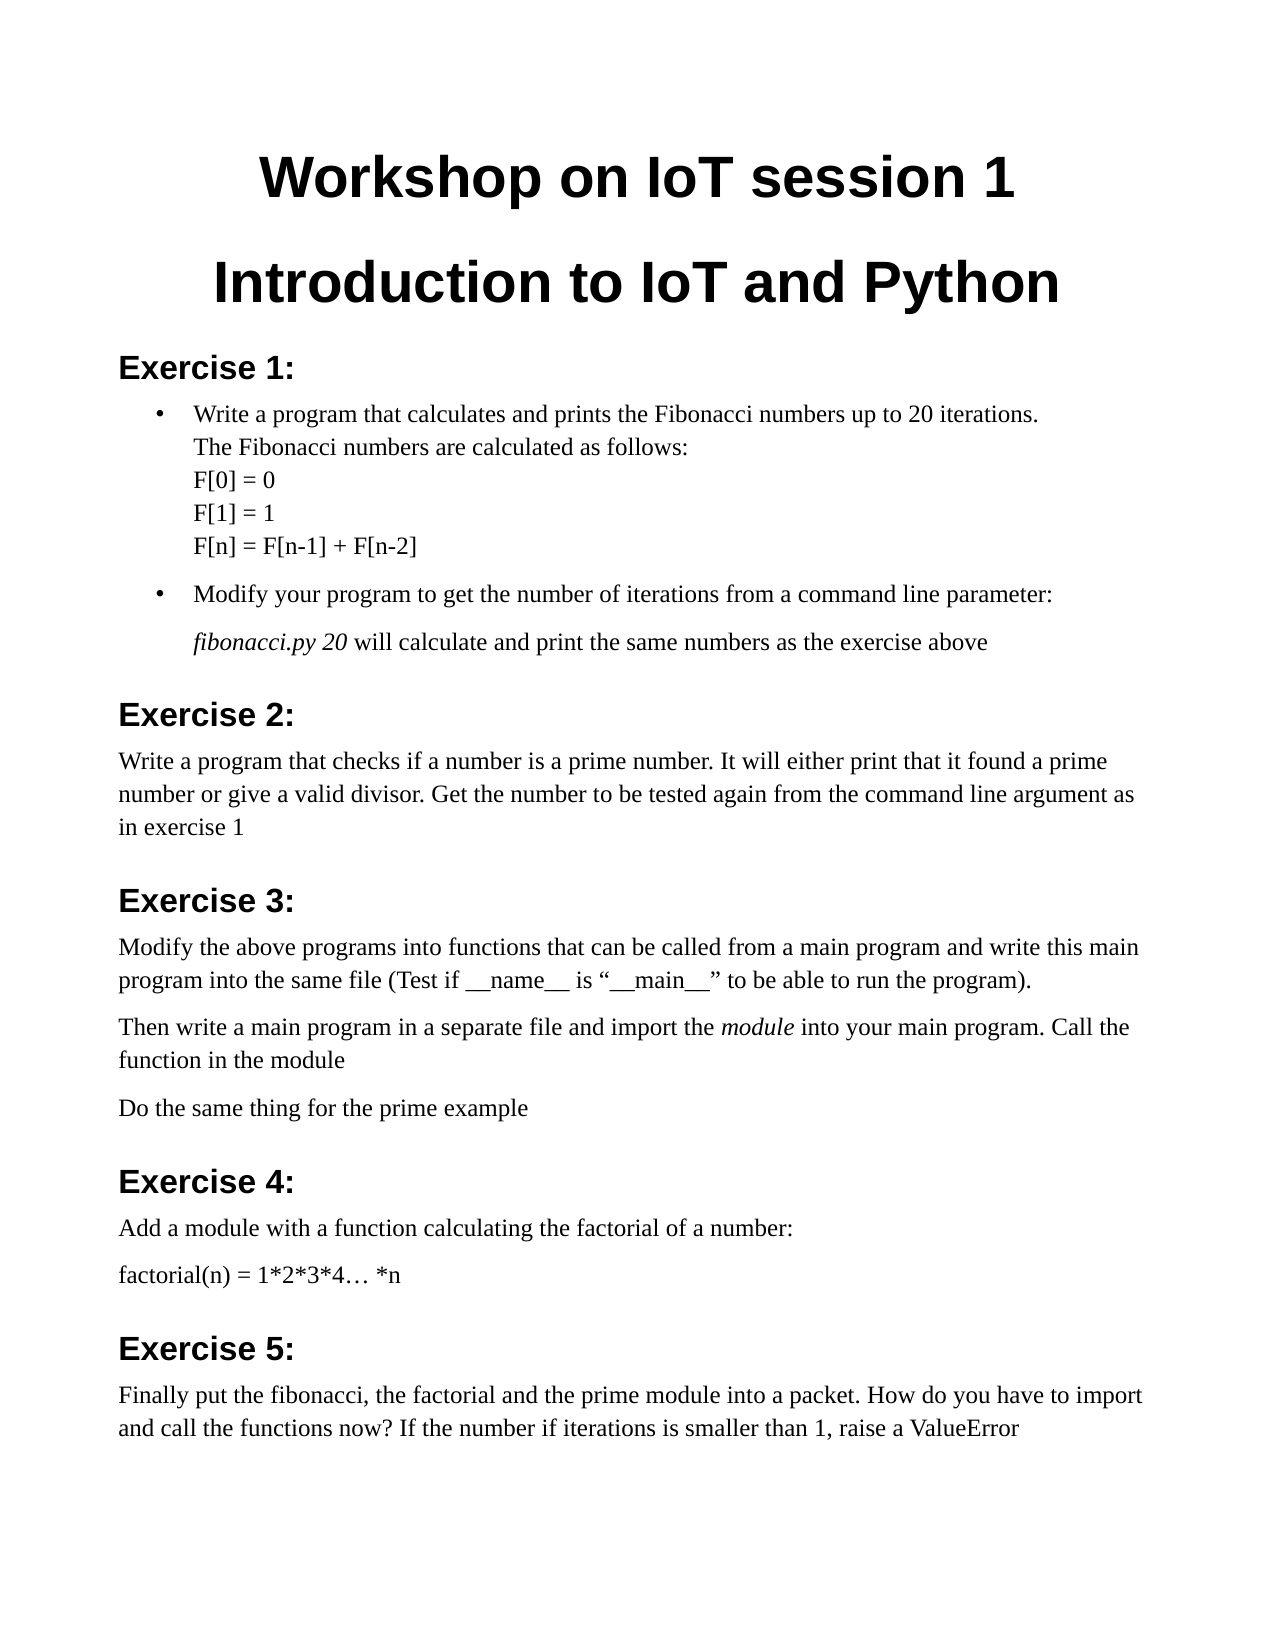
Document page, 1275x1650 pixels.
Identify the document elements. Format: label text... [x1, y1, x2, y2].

list Write a program that calculates and prints the Fibonacci numbers up to 20 iterations. The Fibonacci numbers are calculated as follows: F[0] = 0 F[1] = 1 F[n] = F[n-1] + F[n-2] [156, 399, 1157, 560]
text Add a module with a function calculating the factorial of a number: [118, 1213, 1157, 1241]
text Do the same thing for the prime example [118, 1093, 1157, 1122]
subtitle Exercise 2: [118, 695, 1157, 734]
list Modify your program to get the number of iterations from a command line parameter: [156, 579, 1157, 608]
text Write a program that checks if a number is a prime number. It will either print that it found a prime number or give a valid divisor. Get the number to be tested again from the command line argument as in exercise 1 [118, 746, 1157, 841]
subtitle Exercise 5: [118, 1329, 1157, 1367]
text Modify the above programs into functions that can be called from a main program and write this main program into the same file (Test if __name__ is “__main__” to be able to run the program). [118, 932, 1157, 993]
text factorial(n) = 1*2*3*4… *n [118, 1260, 1157, 1289]
text Finally put the fibonacci, the factorial and the prime module into a packet. How do you have to import and call the functions now? If the number if iterations is smaller than 1, raise a ValueError [118, 1380, 1157, 1442]
title Introduction to IoT and Python [118, 248, 1157, 315]
text Then write a main program in a separate file and import the module into your main program. Call the function in the module [118, 1012, 1157, 1074]
list fibonacci.py 20 will calculate and print the same numbers as the exercise above [156, 627, 1157, 655]
subtitle Exercise 1: [118, 348, 1157, 387]
title Workshop on IoT session 1 [118, 143, 1157, 210]
subtitle Exercise 3: [118, 881, 1157, 919]
subtitle Exercise 4: [118, 1161, 1157, 1200]
